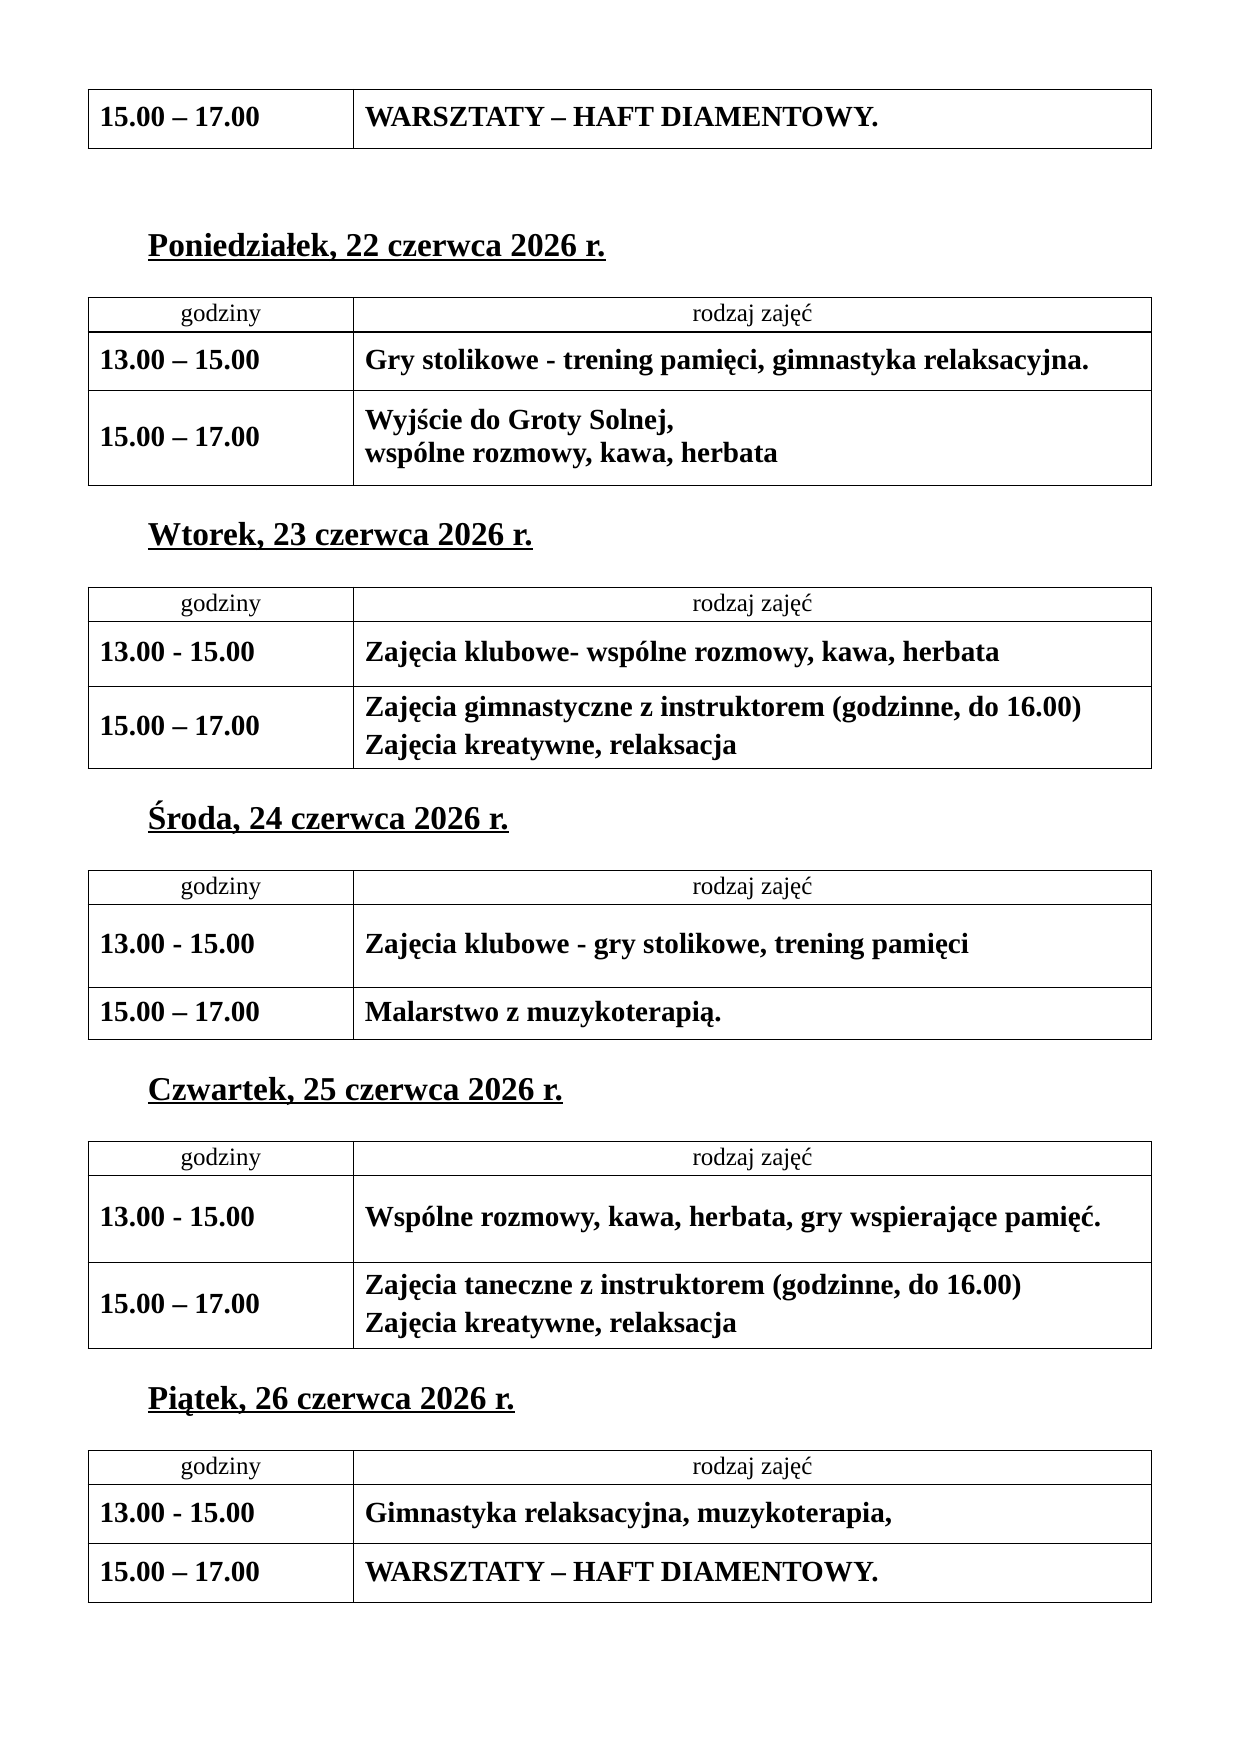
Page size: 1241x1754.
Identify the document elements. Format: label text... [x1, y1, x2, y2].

table_cell Wspólne rozmowy, kawa, herbata, gry wspierające pamięć. [354, 1176, 1151, 1262]
text Piątek, 26 czerwca 2026 r. [148, 1378, 1093, 1416]
table_cell 15.00 – 17.00 [89, 90, 353, 148]
table_cell WARSZTATY – HAFT DIAMENTOWY. [354, 90, 1151, 148]
table_header godziny [89, 871, 353, 904]
table_cell Zajęcia klubowe- wspólne rozmowy, kawa, herbata [354, 622, 1151, 686]
table_cell 13.00 - 15.00 [89, 905, 353, 987]
table_cell Gry stolikowe - trening pamięci, gimnastyka relaksacyjna. [354, 333, 1151, 390]
table_cell 15.00 – 17.00 [89, 1544, 353, 1602]
text Wtorek, 23 czerwca 2026 r. [148, 515, 1093, 553]
text Środa, 24 czerwca 2026 r. [148, 798, 1093, 836]
table_cell 13.00 – 15.00 [89, 333, 353, 390]
table_header godziny [89, 588, 353, 621]
table_cell 15.00 – 17.00 [89, 1263, 353, 1348]
table_cell Malarstwo z muzykoterapią. [354, 988, 1151, 1039]
table_cell 15.00 – 17.00 [89, 391, 353, 485]
text Poniedziałek, 22 czerwca 2026 r. [148, 225, 1093, 264]
table_header rodzaj zajęć [354, 871, 1151, 904]
table_cell 15.00 – 17.00 [89, 687, 353, 768]
table_cell Zajęcia taneczne z instruktorem (godzinne, do 16.00) Zajęcia kreatywne, relaksacja [354, 1263, 1151, 1348]
table_cell Wyjście do Groty Solnej, wspólne rozmowy, kawa, herbata [354, 391, 1151, 485]
table_header godziny [89, 1451, 353, 1484]
table_cell 13.00 - 15.00 [89, 1485, 353, 1543]
table_cell 13.00 - 15.00 [89, 1176, 353, 1262]
table_header rodzaj zajęć [354, 1142, 1151, 1175]
table_cell 15.00 – 17.00 [89, 988, 353, 1039]
table_header godziny [89, 298, 353, 331]
table_cell Gimnastyka relaksacyjna, muzykoterapia, [354, 1485, 1151, 1543]
table_cell WARSZTATY – HAFT DIAMENTOWY. [354, 1544, 1151, 1602]
table_header godziny [89, 1142, 353, 1175]
text Czwartek, 25 czerwca 2026 r. [148, 1069, 1093, 1107]
table_cell Zajęcia klubowe - gry stolikowe, trening pamięci [354, 905, 1151, 987]
table_header rodzaj zajęć [354, 1451, 1151, 1484]
table_cell Zajęcia gimnastyczne z instruktorem (godzinne, do 16.00) Zajęcia kreatywne, relaksacja [354, 687, 1151, 768]
table_cell 13.00 - 15.00 [89, 622, 353, 686]
table_header rodzaj zajęć [354, 298, 1151, 331]
table_header rodzaj zajęć [354, 588, 1151, 621]
